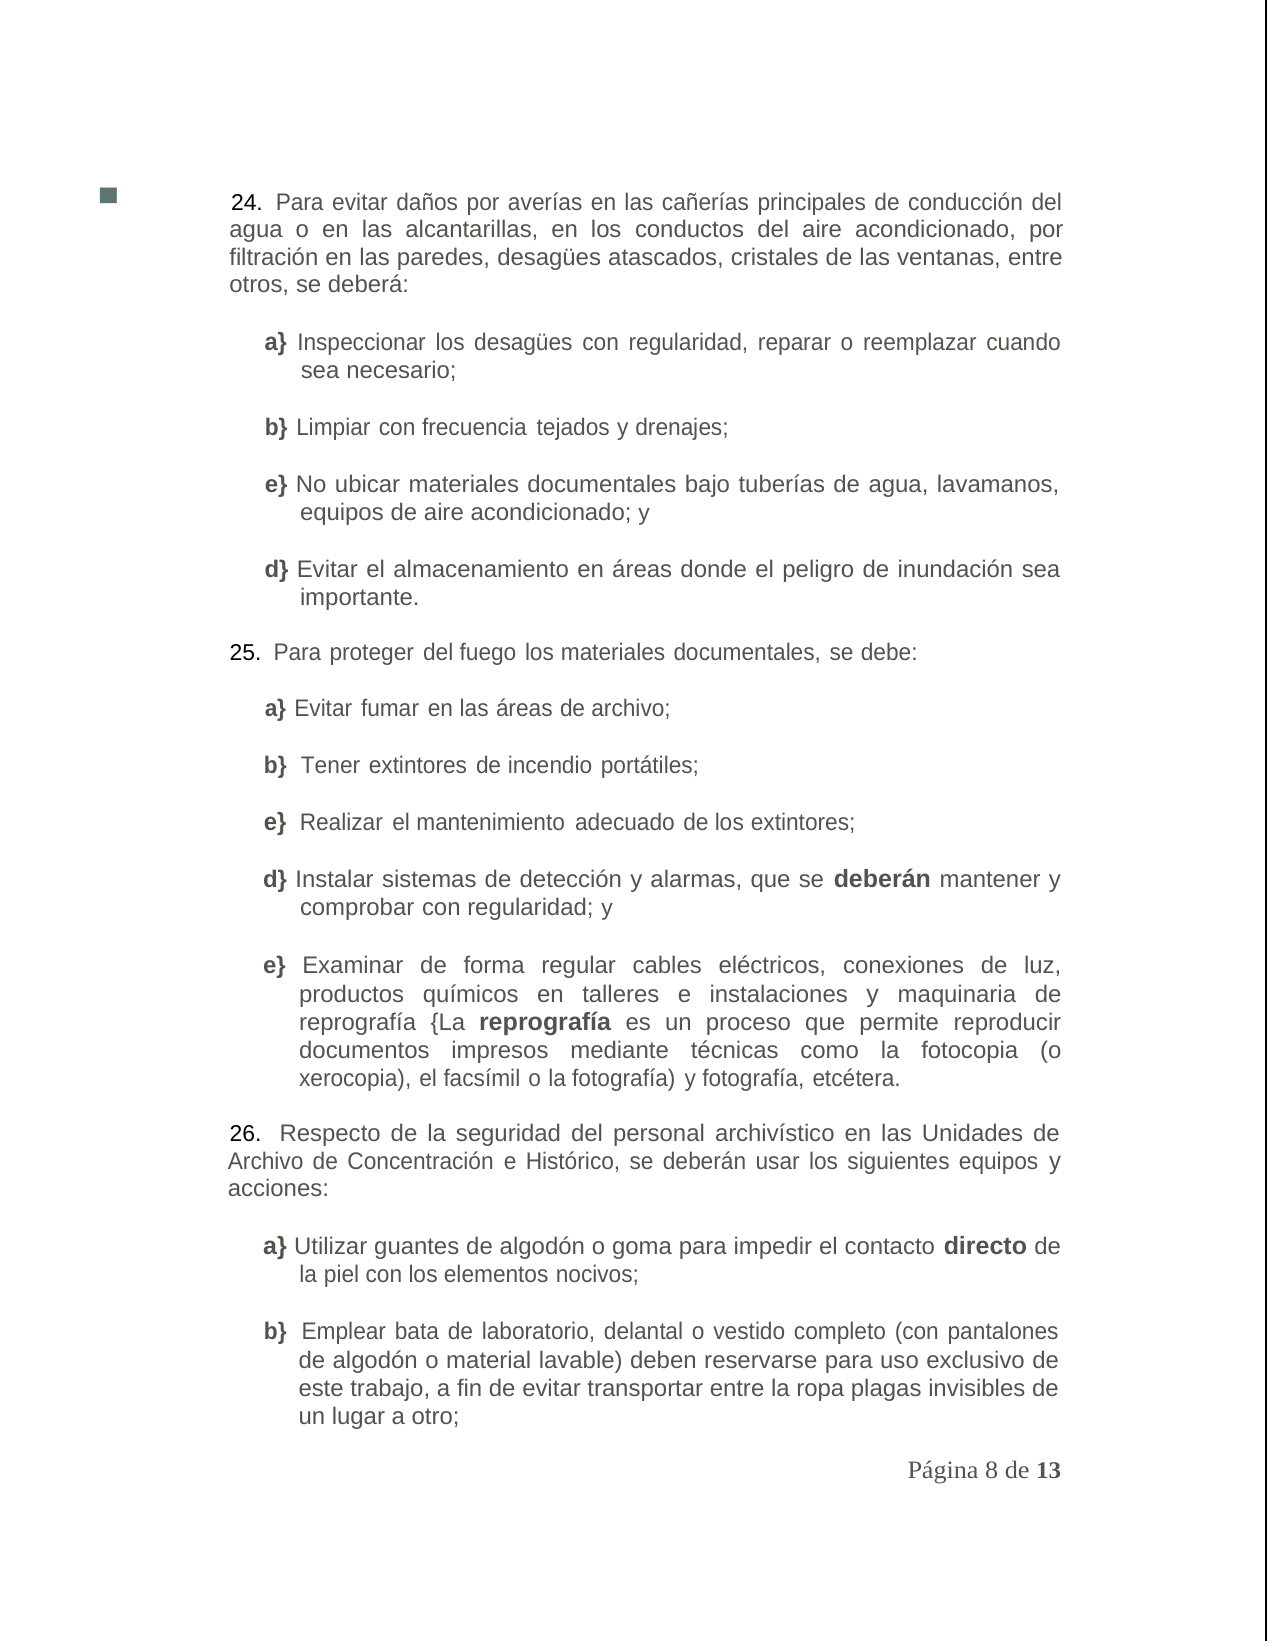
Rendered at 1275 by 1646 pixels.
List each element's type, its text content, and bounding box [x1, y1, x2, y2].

list Respecto de la seguridad del personal archivístico en las Unidades de Archivo de Concentración e Histórico, se deberán usar los siguientes equipos y acciones: [228, 1119, 1061, 1202]
text a} Inspeccionar los desagües con regularidad, reparar o reemplazar cuando sea necesario; [264, 327, 1062, 383]
text d} Instalar sistemas de detección y alarmas, que se deberán mantener y comprobar con regularidad; y [263, 864, 1061, 921]
list Para evitar daños por averías en las cañerías principales de conducción del agua o en las alcantarillas, en los conductos del aire acondicionado, por filtración en las paredes, desagües atascados, cristales de las ventanas, entre otros, se deberá: [229, 187, 1064, 298]
subtitle Página 8 de 13 [207, 1456, 1061, 1484]
text a} Evitar fumar en las áreas de archivo; [264, 694, 1244, 722]
text e} Examinar de forma regular cables eléctricos, conexiones de luz, productos químicos en talleres e instalaciones y maquinaria de reprografía {La reprografía es un proceso que permite reproducir documentos impresos mediante técnicas como la fotocopia (o xerocopia), el facsímil o la fotografía) y fotografía, etcétera. [263, 951, 1061, 1091]
text d} Evitar el almacenamiento en áreas donde el peligro de inundación sea importante. [264, 555, 1061, 610]
text b} Limpiar con frecuencia tejados y drenajes; [264, 413, 1244, 440]
text a} Utilizar guantes de algodón o goma para impedir el contacto directo de la piel con los elementos nocivos; [263, 1231, 1061, 1288]
list Para proteger del fuego los materiales documentales, se debe: [229, 637, 1244, 665]
text e} Realizar el mantenimiento adecuado de los extintores; [264, 807, 1244, 836]
text e} No ubicar materiales documentales bajo tuberías de agua, lavamanos, equipos de aire acondicionado; y [264, 470, 1060, 525]
text b} Emplear bata de laboratorio, delantal o vestido completo (con pantalones de algodón o material lavable) deben reservarse para uso exclusivo de este trabajo, a fin de evitar transportar entre la ropa plagas invisibles de un lugar a otro; [264, 1317, 1060, 1430]
text b} Tener extintores de incendio portátiles; [264, 751, 1244, 779]
text ■ [98, 176, 104, 212]
